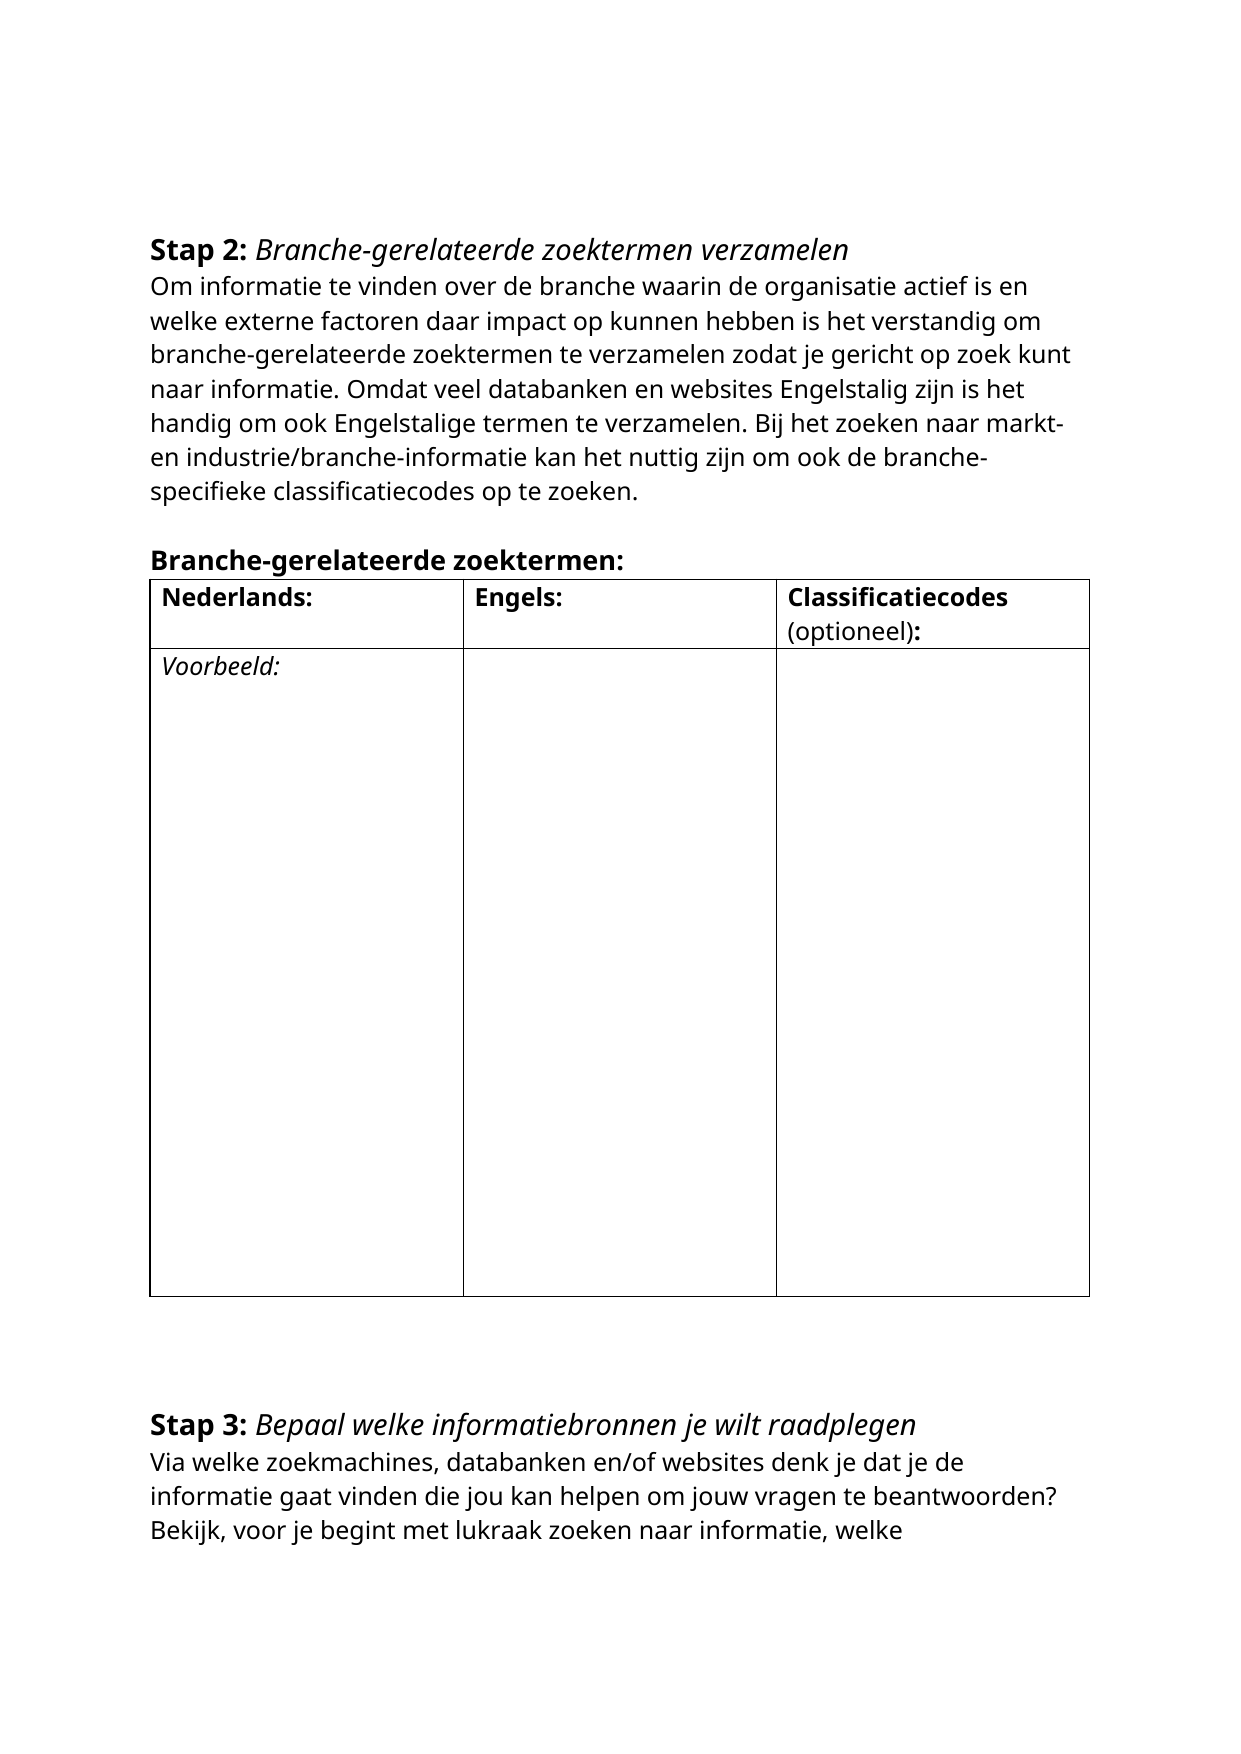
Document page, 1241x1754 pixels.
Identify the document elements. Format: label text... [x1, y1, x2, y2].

text Stap 2: Branche-gerelateerde zoektermen verzamelen [150, 229, 1090, 269]
text Om informatie te vinden over de branche waarin de organisatie actief is en welke externe factoren daar impact op kunnen hebben is het verstandig om branche-gerelateerde zoektermen te verzamelen zodat je gericht op zoek kunt naar informatie. Omdat veel databanken en websites Engelstalig zijn is het handig om ook Engelstalige termen te verzamelen. Bij het zoeken naar markt- en industrie/branche-informatie kan het nuttig zijn om ook de branche-specifieke classificatiecodes op te zoeken. [150, 269, 1090, 507]
text Stap 3: Bepaal welke informatiebronnen je wilt raadplegen [150, 1405, 1090, 1444]
table_header Engels: [464, 580, 776, 648]
table_header Classificatiecodes (optioneel): [777, 580, 1089, 648]
table_header Nederlands: [151, 580, 463, 648]
table_cell [464, 649, 776, 1296]
table_cell Voorbeeld: [151, 649, 463, 1296]
table_cell [777, 649, 1089, 1296]
text Via welke zoekmachines, databanken en/of websites denk je dat je de informatie gaat vinden die jou kan helpen om jouw vragen te beantwoorden? Bekijk, voor je begint met lukraak zoeken naar informatie, welke [150, 1444, 1090, 1547]
text Branche-gerelateerde zoektermen: [150, 542, 1090, 578]
